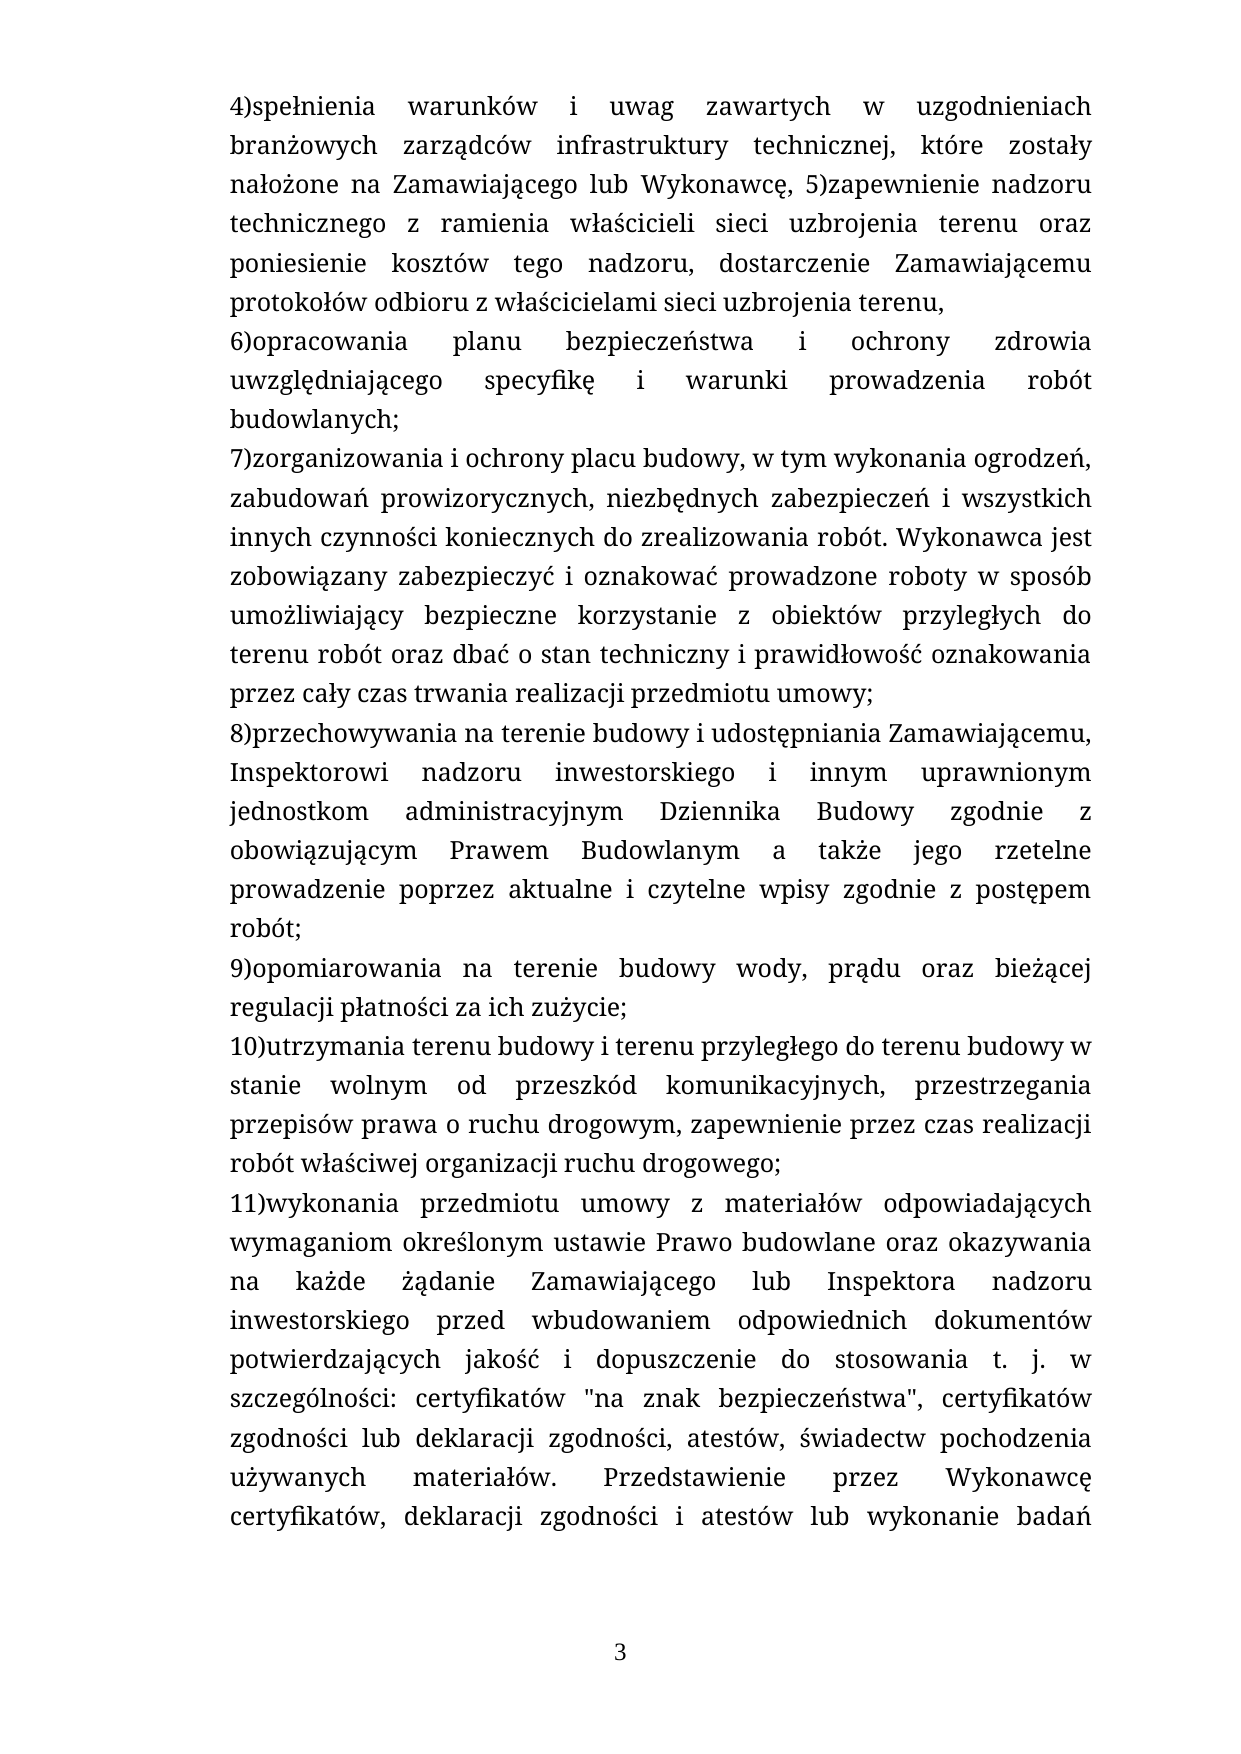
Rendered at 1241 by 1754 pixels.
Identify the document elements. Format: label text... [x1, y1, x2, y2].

text 6)opracowania planu bezpieczeństwa i ochrony zdrowia uwzględniającego specyfikę i warunki prowadzenia robót budowlanych; [229, 324, 1092, 436]
text 10)utrzymania terenu budowy i terenu przyległego do terenu budowy w stanie wolnym od przeszkód komunikacyjnych, przestrzegania przepisów prawa o ruchu drogowym, zapewnienie przez czas realizacji robót właściwej organizacji ruchu drogowego; [229, 1029, 1092, 1180]
text 9)opomiarowania na terenie budowy wody, prądu oraz bieżącej regulacji płatności za ich zużycie; [229, 950, 1092, 1023]
text 4)spełnienia warunków i uwag zawartych w uzgodnieniach branżowych zarządców infrastruktury technicznej, które zostały nałożone na Zamawiającego lub Wykonawcę, 5)zapewnienie nadzoru technicznego z ramienia właścicieli sieci uzbrojenia terenu oraz poniesienie kosztów tego nadzoru, dostarczenie Zamawiającemu protokołów odbioru z właścicielami sieci uzbrojenia terenu, [229, 89, 1092, 318]
text 7)zorganizowania i ochrony placu budowy, w tym wykonania ogrodzeń, zabudowań prowizorycznych, niezbędnych zabezpieczeń i wszystkich innych czynności koniecznych do zrealizowania robót. Wykonawca jest zobowiązany zabezpieczyć i oznakować prowadzone roboty w sposób umożliwiający bezpieczne korzystanie z obiektów przyległych do terenu robót oraz dbać o stan techniczny i prawidłowość oznakowania przez cały czas trwania realizacji przedmiotu umowy; [229, 441, 1092, 710]
text 8)przechowywania na terenie budowy i udostępniania Zamawiającemu, Inspektorowi nadzoru inwestorskiego i innym uprawnionym jednostkom administracyjnym Dziennika Budowy zgodnie z obowiązującym Prawem Budowlanym a także jego rzetelne prowadzenie poprzez aktualne i czytelne wpisy zgodnie z postępem robót; [229, 715, 1092, 945]
text 11)wykonania przedmiotu umowy z materiałów odpowiadających wymaganiom określonym ustawie Prawo budowlane oraz okazywania na każde żądanie Zamawiającego lub Inspektora nadzoru inwestorskiego przed wbudowaniem odpowiednich dokumentów potwierdzających jakość i dopuszczenie do stosowania t. j. w szczególności: certyfikatów "na znak bezpieczeństwa", certyfikatów zgodności lub deklaracji zgodności, atestów, świadectw pochodzenia używanych materiałów. Przedstawienie przez Wykonawcę certyfikatów, deklaracji zgodności i atestów lub wykonanie badań [229, 1185, 1092, 1533]
